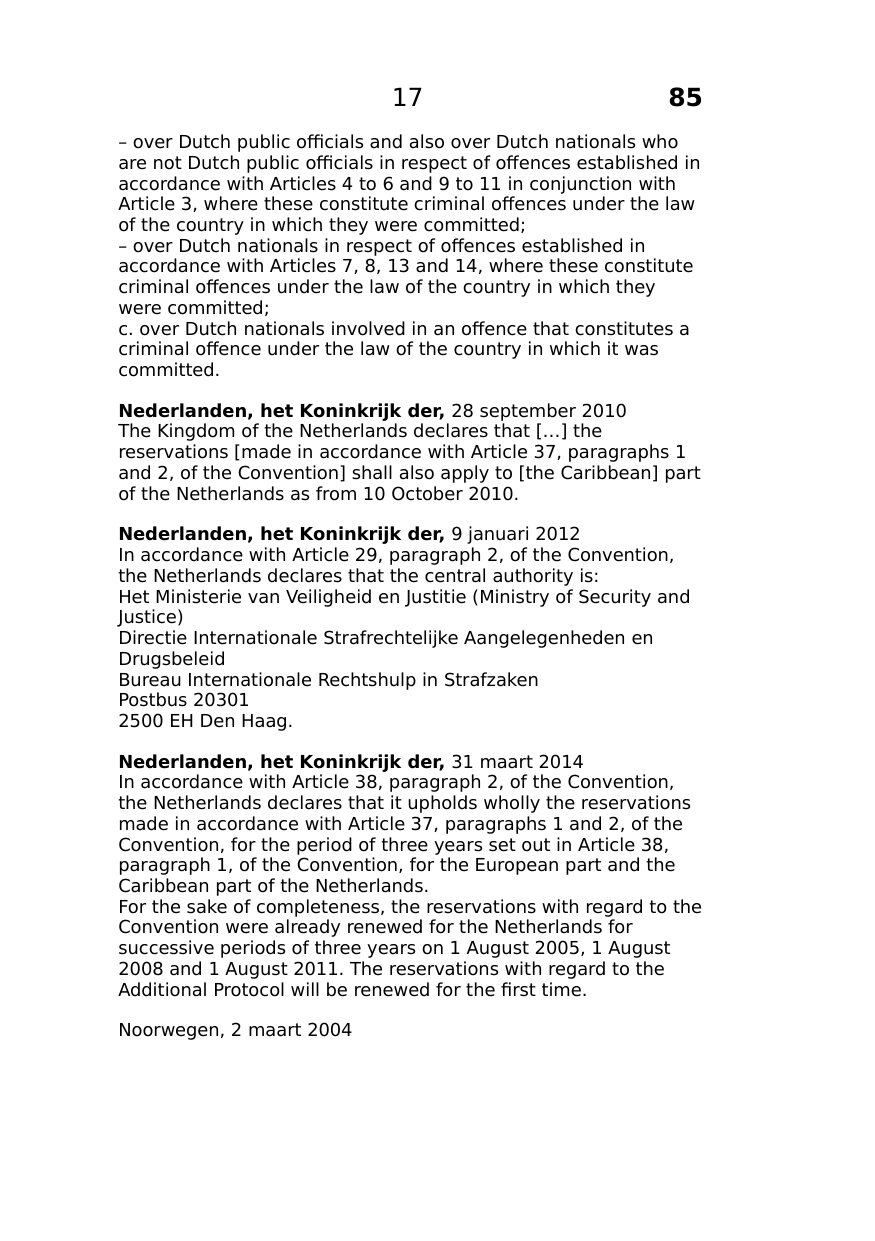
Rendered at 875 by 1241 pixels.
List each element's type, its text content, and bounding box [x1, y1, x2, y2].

text Noorwegen, 2 maart 2004 [118, 1020, 703, 1041]
text Bureau Internationale Rechtshulp in Strafzaken [118, 669, 703, 690]
text Nederlanden, het Koninkrijk der, 28 september 2010 [118, 401, 703, 421]
text – over Dutch nationals in respect of offences established in accordance with Articles 7, 8, 13 and 14, where these constitute criminal offences under the law of the country in which they were committed; [118, 236, 703, 318]
text – over Dutch public officials and also over Dutch nationals who are not Dutch public officials in respect of offences established in accordance with Articles 4 to 6 and 9 to 11 in conjunction with Article 3, where these constitute criminal offences under the law of the country in which they were committed; [118, 132, 703, 236]
text Het Ministerie van Veiligheid en Justitie (Ministry of Security and Justice) [118, 586, 703, 628]
text Nederlanden, het Koninkrijk der, 9 januari 2012 [118, 524, 703, 545]
text 2500 EH Den Haag. [118, 711, 703, 732]
text In accordance with Article 29, paragraph 2, of the Convention, the Netherlands declares that the central authority is: [118, 545, 703, 586]
text The Kingdom of the Netherlands declares that […] the reservations [made in accordance with Article 37, paragraphs 1 and 2, of the Convention] shall also apply to [the Caribbean] part of the Netherlands as from 10 October 2010. [118, 421, 703, 504]
text Directie Internationale Strafrechtelijke Aangelegenheden en Drugsbeleid [118, 628, 703, 669]
text Postbus 20301 [118, 690, 703, 711]
text For the sake of completeness, the reservations with regard to the Convention were already renewed for the Netherlands for successive periods of three years on 1 August 2005, 1 August 2008 and 1 August 2011. The reservations with regard to the Additional Protocol will be renewed for the first time. [118, 897, 703, 1000]
text c. over Dutch nationals involved in an offence that constitutes a criminal offence under the law of the country in which it was committed. [118, 318, 703, 381]
text In accordance with Article 38, paragraph 2, of the Convention, the Netherlands declares that it upholds wholly the reservations made in accordance with Article 37, paragraphs 1 and 2, of the Convention, for the period of three years set out in Article 38, paragraph 1, of the Convention, for the European part and the Caribbean part of the Netherlands. [118, 772, 703, 897]
text Nederlanden, het Koninkrijk der, 31 maart 2014 [118, 752, 703, 772]
